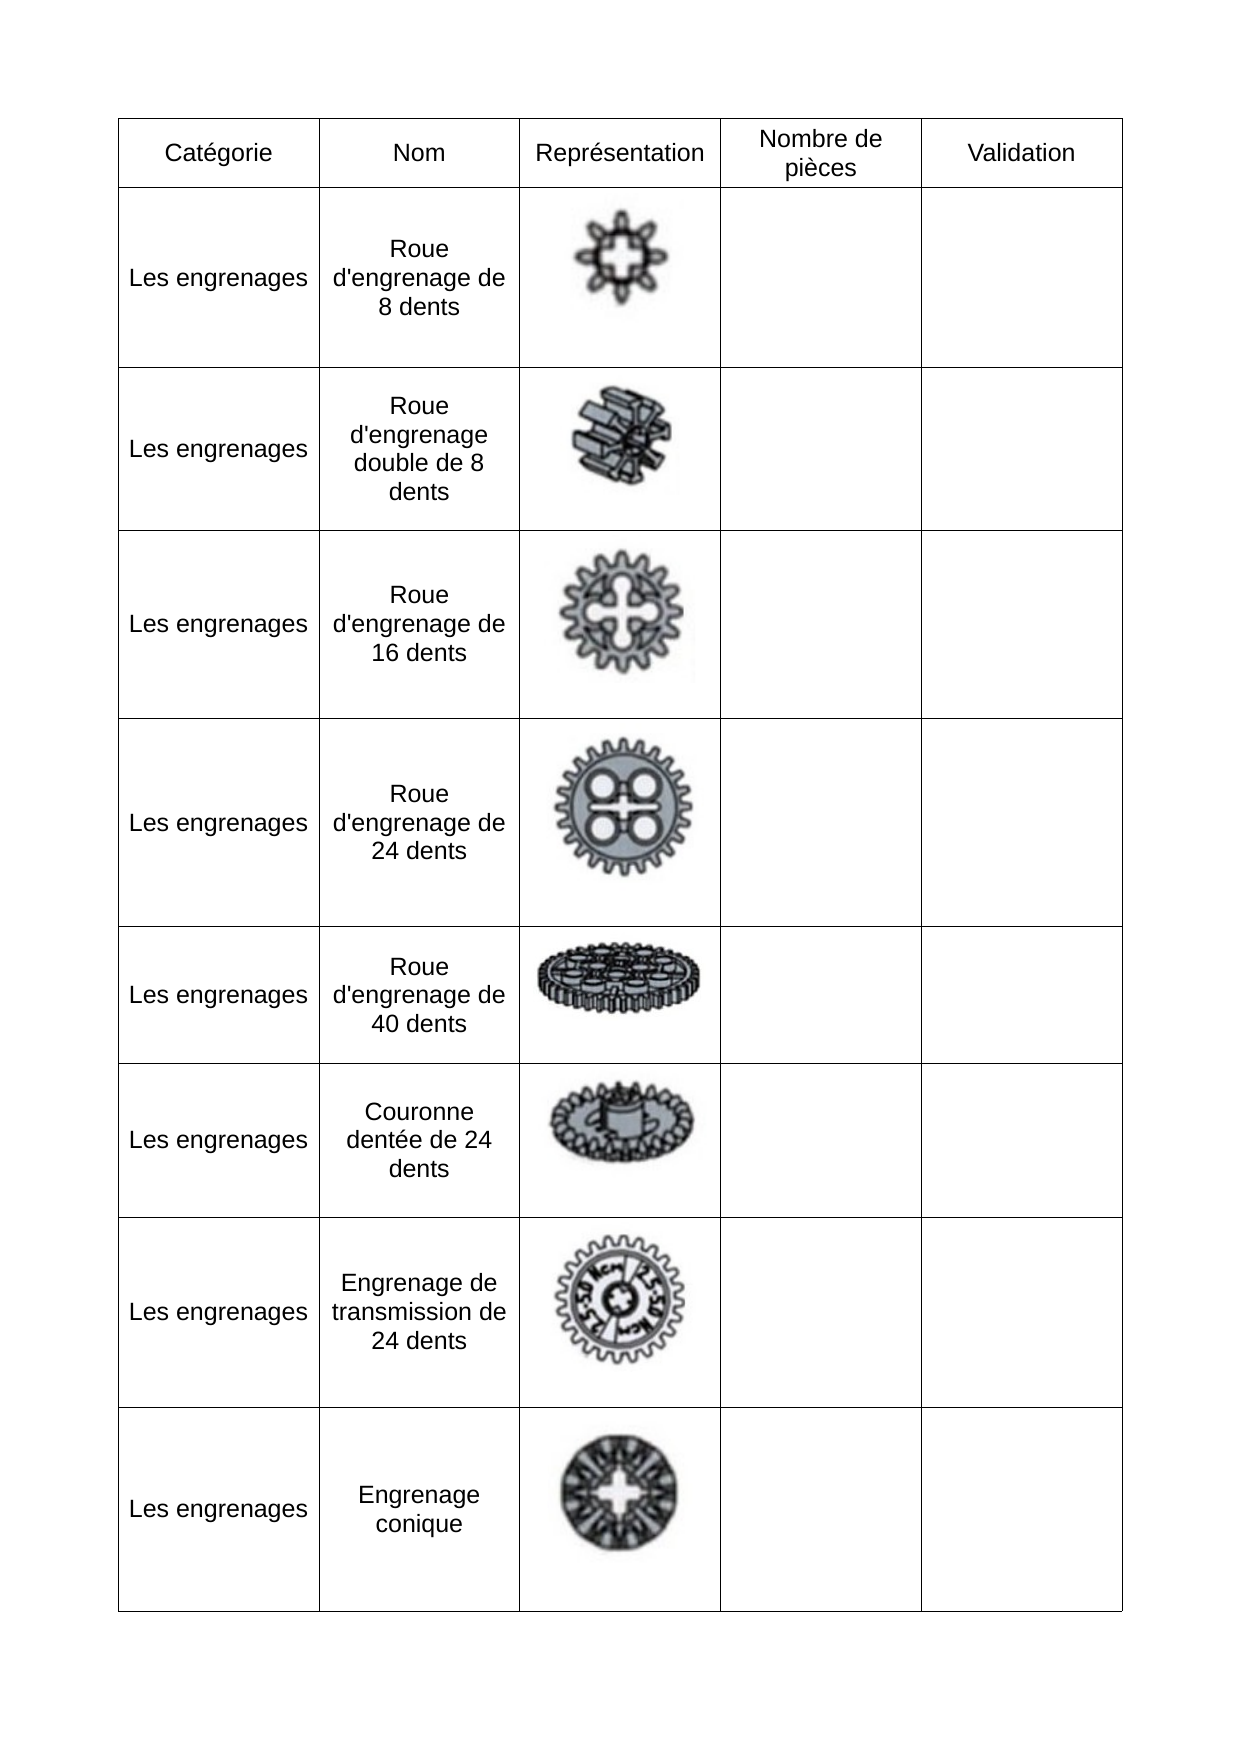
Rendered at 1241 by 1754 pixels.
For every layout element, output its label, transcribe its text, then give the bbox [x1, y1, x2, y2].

picture [525, 1069, 715, 1182]
table_cell Engrenage de transmission de 24 dents [320, 1218, 519, 1407]
table_cell Les engrenages [119, 531, 319, 717]
table_cell [721, 188, 921, 367]
table_cell [520, 188, 720, 367]
table_cell [721, 719, 921, 926]
table_cell Les engrenages [119, 368, 319, 529]
table_cell [922, 927, 1122, 1063]
table_cell Roue d'engrenage de 24 dents [320, 719, 519, 926]
table_cell [520, 927, 720, 1063]
table_cell [922, 1408, 1122, 1611]
picture [541, 1222, 699, 1372]
table_cell [721, 927, 921, 1063]
table_cell [721, 1064, 921, 1217]
table_cell [520, 368, 720, 529]
table_cell [922, 188, 1122, 367]
picture [525, 932, 715, 1029]
table_cell Les engrenages [119, 1064, 319, 1217]
table_cell Les engrenages [119, 1218, 319, 1407]
table_cell [520, 1223, 720, 1407]
table_cell [721, 531, 921, 717]
table_header Nom [320, 119, 519, 187]
table_cell [520, 1413, 720, 1611]
table_cell Les engrenages [119, 927, 319, 1063]
table_cell [922, 531, 1122, 717]
table_cell Couronne dentée de 24 dents [320, 1064, 519, 1217]
table_cell [922, 1064, 1122, 1217]
table_cell [922, 368, 1122, 529]
table_cell [520, 719, 720, 926]
table_cell [922, 1218, 1122, 1407]
table_cell [520, 1064, 720, 1217]
table_cell [520, 531, 720, 717]
picture [544, 535, 696, 683]
table_cell Roue d'engrenage de 8 dents [320, 188, 519, 367]
table_cell [721, 1408, 921, 1611]
table_header Catégorie [119, 119, 319, 187]
table_cell [520, 1408, 720, 1412]
picture [555, 193, 685, 333]
table_cell Roue d'engrenage de 16 dents [320, 531, 519, 717]
table_header Nombre de pièces [721, 119, 921, 187]
table_header Représentation [520, 119, 720, 187]
table_cell [721, 368, 921, 529]
table_cell [520, 1218, 720, 1222]
picture [536, 723, 704, 892]
table_cell Les engrenages [119, 1408, 319, 1611]
table_cell [721, 1218, 921, 1407]
table_cell Roue d'engrenage double de 8 dents [320, 368, 519, 529]
table_cell Les engrenages [119, 719, 319, 926]
table_cell Engrenage conique [320, 1408, 519, 1611]
table_cell [922, 719, 1122, 926]
picture [560, 372, 680, 495]
table_cell Les engrenages [119, 188, 319, 367]
table_header Validation [922, 119, 1122, 187]
table_cell Roue d'engrenage de 40 dents [320, 927, 519, 1063]
picture [547, 1412, 693, 1576]
